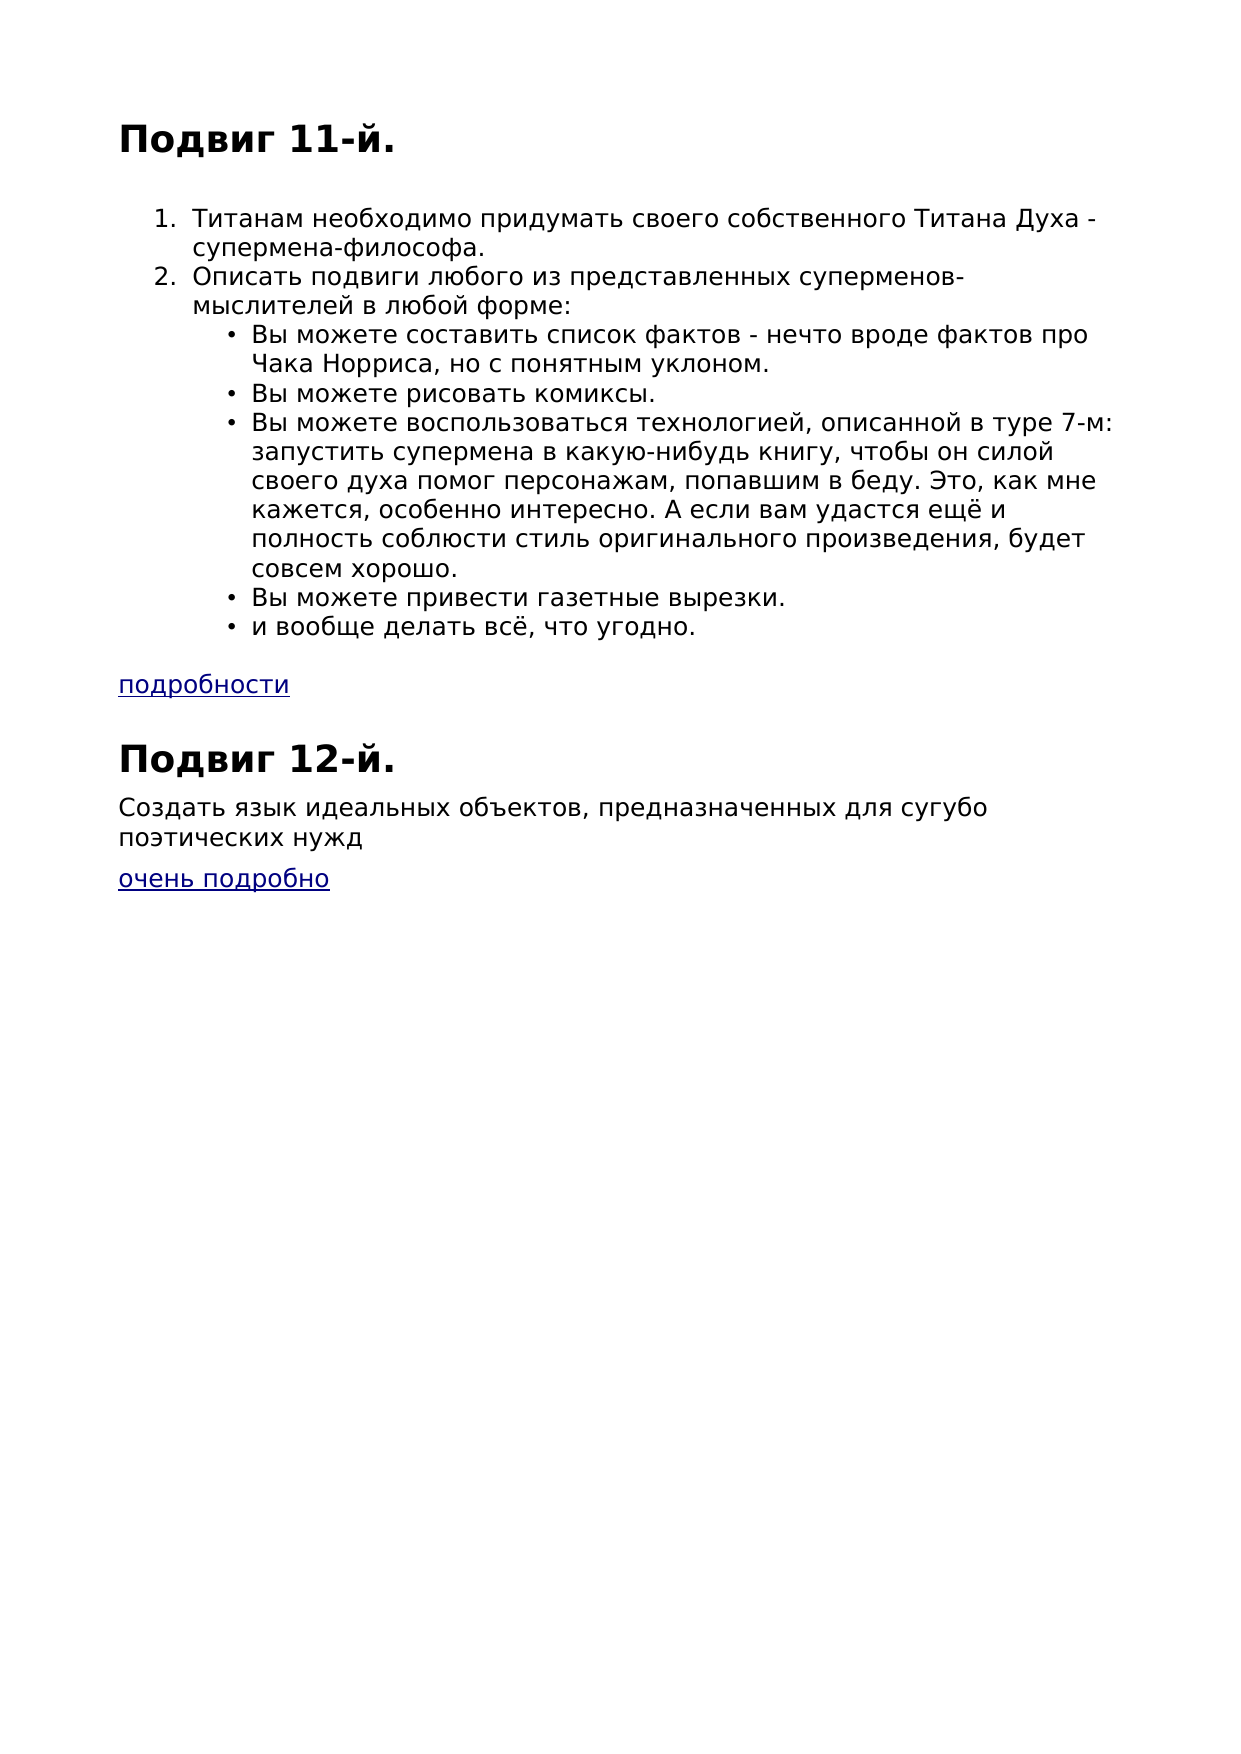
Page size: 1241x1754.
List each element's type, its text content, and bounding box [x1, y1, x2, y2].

list Вы можете рисовать комиксы. [236, 379, 1122, 408]
list Титанам необходимо придумать своего собственного Титана Духа - супермена-философа. [177, 204, 1122, 262]
list Описать подвиги любого из представленных суперменов-мыслителей в любой форме: [177, 262, 1122, 320]
text очень подробно [118, 864, 1122, 893]
text Cоздать язык идеальных объектов, предназначенных для сугубо поэтических нужд [118, 793, 1122, 852]
list и вообще делать всё, что угодно. [236, 612, 1122, 641]
list Вы можете привести газетные вырезки. [236, 583, 1122, 612]
list Вы можете составить список фактов - нечто вроде фактов про Чака Норриса, но с понятным уклоном. [236, 320, 1122, 379]
subtitle Подвиг 11-й. [118, 118, 1122, 162]
list Вы можете воспользоваться технологией, описанной в туре 7-м: запустить супермена в какую-нибудь книгу, чтобы он силой своего духа помог персонажам, попавшим в беду. Это, как мне кажется, особенно интересно. А если вам удастся ещё и полность соблюсти стиль оригинального произведения, будет совсем хорошо. [236, 408, 1122, 583]
subtitle Подвиг 12-й. [118, 737, 1122, 781]
text подробности [118, 671, 1122, 700]
